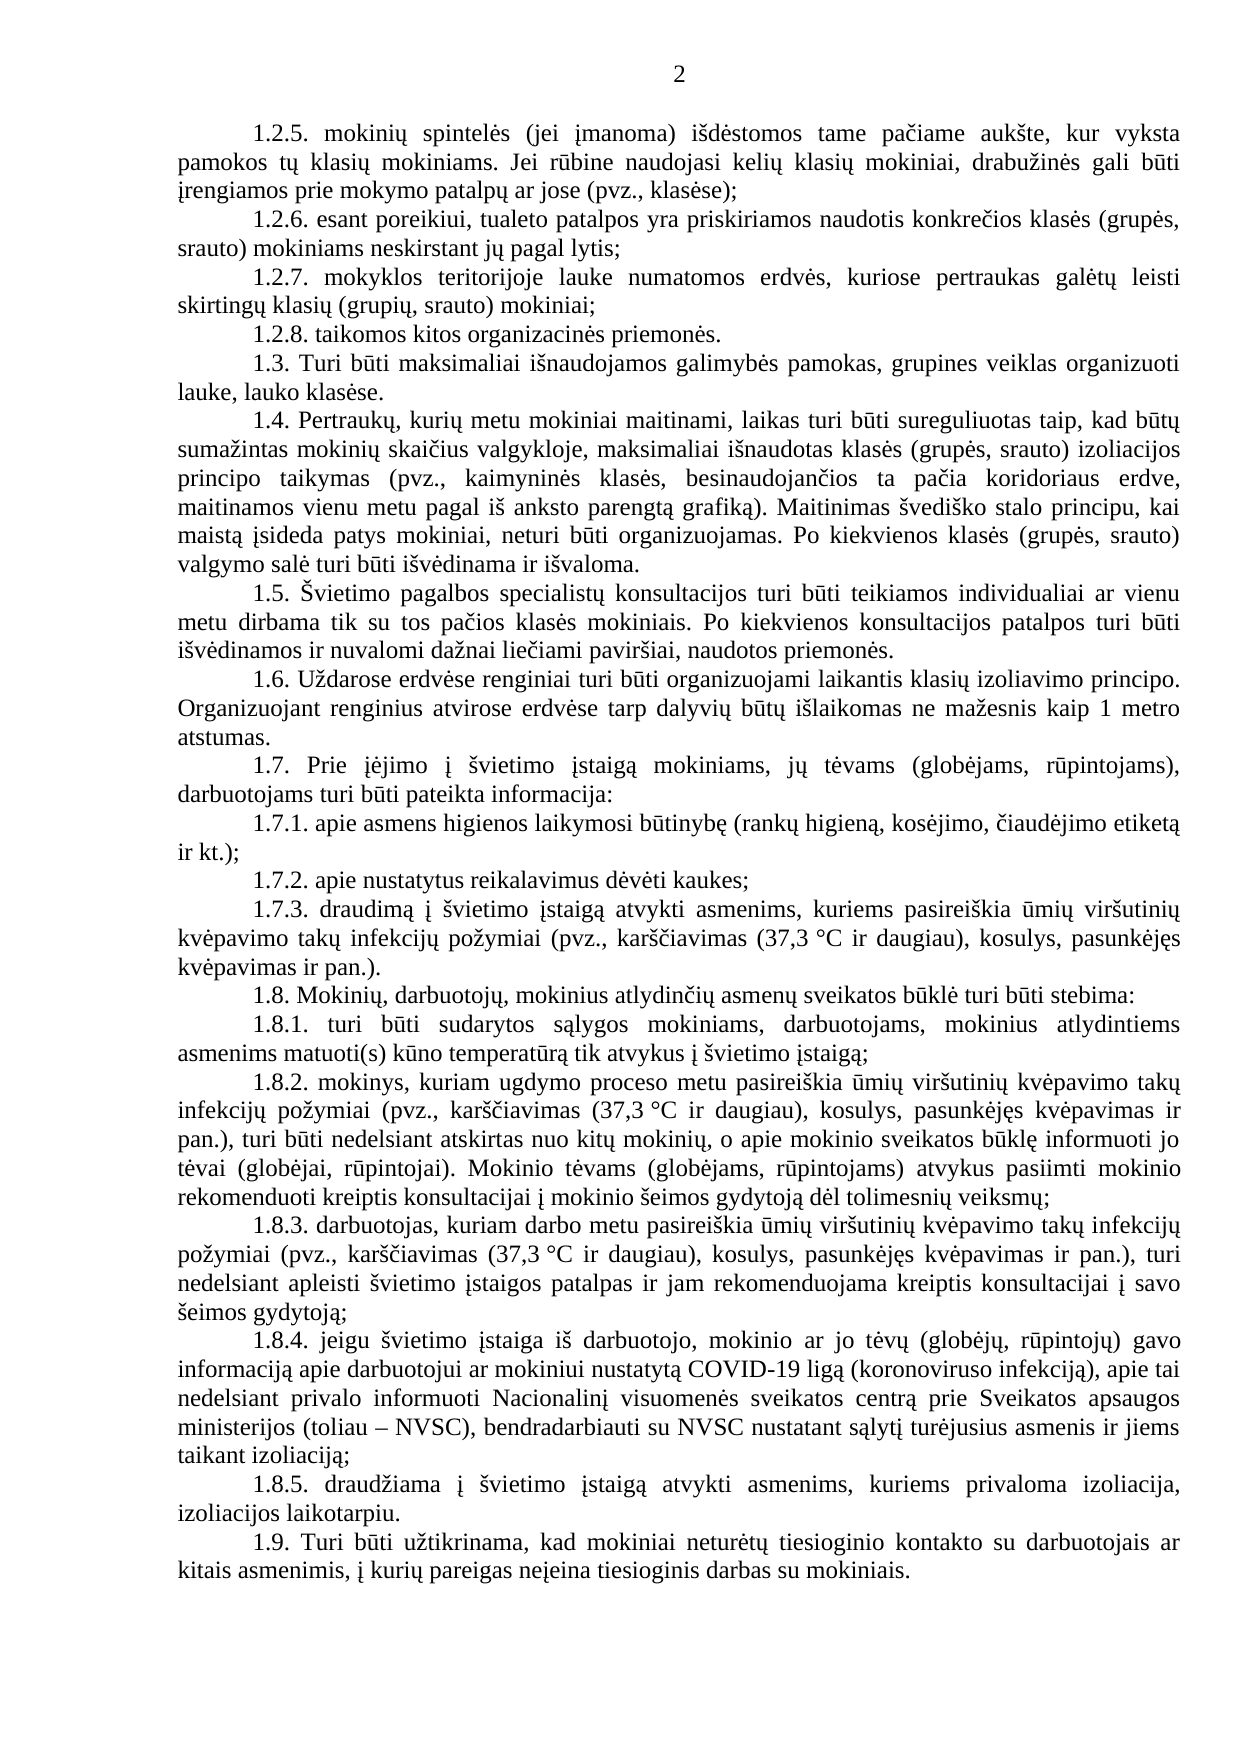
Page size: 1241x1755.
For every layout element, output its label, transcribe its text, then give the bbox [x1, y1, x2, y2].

text 1.2.8. taikomos kitos organizacinės priemonės. [177, 319, 1181, 348]
text 1.8. Mokinių, darbuotojų, mokinius atlydinčių asmenų sveikatos būklė turi būti stebima: [177, 981, 1181, 1009]
text 1.8.1. turi būti sudarytos sąlygos mokiniams, darbuotojams, mokinius atlydintiems asmenims matuoti(s) kūno temperatūrą tik atvykus į švietimo įstaigą; [177, 1009, 1181, 1067]
text 1.2.6. esant poreikiui, tualeto patalpos yra priskiriamos naudotis konkrečios klasės (grupės, srauto) mokiniams neskirstant jų pagal lytis; [177, 204, 1181, 262]
text 1.7.2. apie nustatytus reikalavimus dėvėti kaukes; [177, 866, 1181, 894]
text 1.9. Turi būti užtikrinama, kad mokiniai neturėtų tiesioginio kontakto su darbuotojais ar kitais asmenimis, į kurių pareigas neįeina tiesioginis darbas su mokiniais. [177, 1527, 1181, 1584]
text 1.7.3. draudimą į švietimo įstaigą atvykti asmenims, kuriems pasireiškia ūmių viršutinių kvėpavimo takų infekcijų požymiai (pvz., karščiavimas (37,3 °C ir daugiau), kosulys, pasunkėjęs kvėpavimas ir pan.). [177, 894, 1181, 981]
text 1.5. Švietimo pagalbos specialistų konsultacijos turi būti teikiamos individualiai ar vienu metu dirbama tik su tos pačios klasės mokiniais. Po kiekvienos konsultacijos patalpos turi būti išvėdinamos ir nuvalomi dažnai liečiami paviršiai, naudotos priemonės. [177, 578, 1181, 664]
text 1.3. Turi būti maksimaliai išnaudojamos galimybės pamokas, grupines veiklas organizuoti lauke, lauko klasėse. [177, 348, 1181, 406]
text 1.8.2. mokinys, kuriam ugdymo proceso metu pasireiškia ūmių viršutinių kvėpavimo takų infekcijų požymiai (pvz., karščiavimas (37,3 °C ir daugiau), kosulys, pasunkėjęs kvėpavimas ir pan.), turi būti nedelsiant atskirtas nuo kitų mokinių, o apie mokinio sveikatos būklę informuoti jo tėvai (globėjai, rūpintojai). Mokinio tėvams (globėjams, rūpintojams) atvykus pasiimti mokinio rekomenduoti kreiptis konsultacijai į mokinio šeimos gydytoją dėl tolimesnių veiksmų; [177, 1067, 1181, 1211]
text 1.8.3. darbuotojas, kuriam darbo metu pasireiškia ūmių viršutinių kvėpavimo takų infekcijų požymiai (pvz., karščiavimas (37,3 °C ir daugiau), kosulys, pasunkėjęs kvėpavimas ir pan.), turi nedelsiant apleisti švietimo įstaigos patalpas ir jam rekomenduojama kreiptis konsultacijai į savo šeimos gydytoją; [177, 1211, 1181, 1326]
text 1.8.4. jeigu švietimo įstaiga iš darbuotojo, mokinio ar jo tėvų (globėjų, rūpintojų) gavo informaciją apie darbuotojui ar mokiniui nustatytą COVID-19 ligą (koronoviruso infekciją), apie tai nedelsiant privalo informuoti Nacionalinį visuomenės sveikatos centrą prie Sveikatos apsaugos ministerijos (toliau – NVSC), bendradarbiauti su NVSC nustatant sąlytį turėjusius asmenis ir jiems taikant izoliaciją; [177, 1326, 1181, 1469]
text 1.2.7. mokyklos teritorijoje lauke numatomos erdvės, kuriose pertraukas galėtų leisti skirtingų klasių (grupių, srauto) mokiniai; [177, 262, 1181, 319]
text 1.7. Prie įėjimo į švietimo įstaigą mokiniams, jų tėvams (globėjams, rūpintojams), darbuotojams turi būti pateikta informacija: [177, 751, 1181, 808]
text 1.8.5. draudžiama į švietimo įstaigą atvykti asmenims, kuriems privaloma izoliacija, izoliacijos laikotarpiu. [177, 1469, 1181, 1527]
text 1.2.5. mokinių spintelės (jei įmanoma) išdėstomos tame pačiame aukšte, kur vyksta pamokos tų klasių mokiniams. Jei rūbine naudojasi kelių klasių mokiniai, drabužinės gali būti įrengiamos prie mokymo patalpų ar jose (pvz., klasėse); [177, 118, 1181, 204]
text 1.7.1. apie asmens higienos laikymosi būtinybę (rankų higieną, kosėjimo, čiaudėjimo etiketą ir kt.); [177, 808, 1181, 866]
text 1.6. Uždarose erdvėse renginiai turi būti organizuojami laikantis klasių izoliavimo principo. Organizuojant renginius atvirose erdvėse tarp dalyvių būtų išlaikomas ne mažesnis kaip 1 metro atstumas. [177, 664, 1181, 751]
text 1.4. Pertraukų, kurių metu mokiniai maitinami, laikas turi būti sureguliuotas taip, kad būtų sumažintas mokinių skaičius valgykloje, maksimaliai išnaudotas klasės (grupės, srauto) izoliacijos principo taikymas (pvz., kaimyninės klasės, besinaudojančios ta pačia koridoriaus erdve, maitinamos vienu metu pagal iš anksto parengtą grafiką). Maitinimas švediško stalo principu, kai maistą įsideda patys mokiniai, neturi būti organizuojamas. Po kiekvienos klasės (grupės, srauto) valgymo salė turi būti išvėdinama ir išvaloma. [177, 406, 1181, 578]
